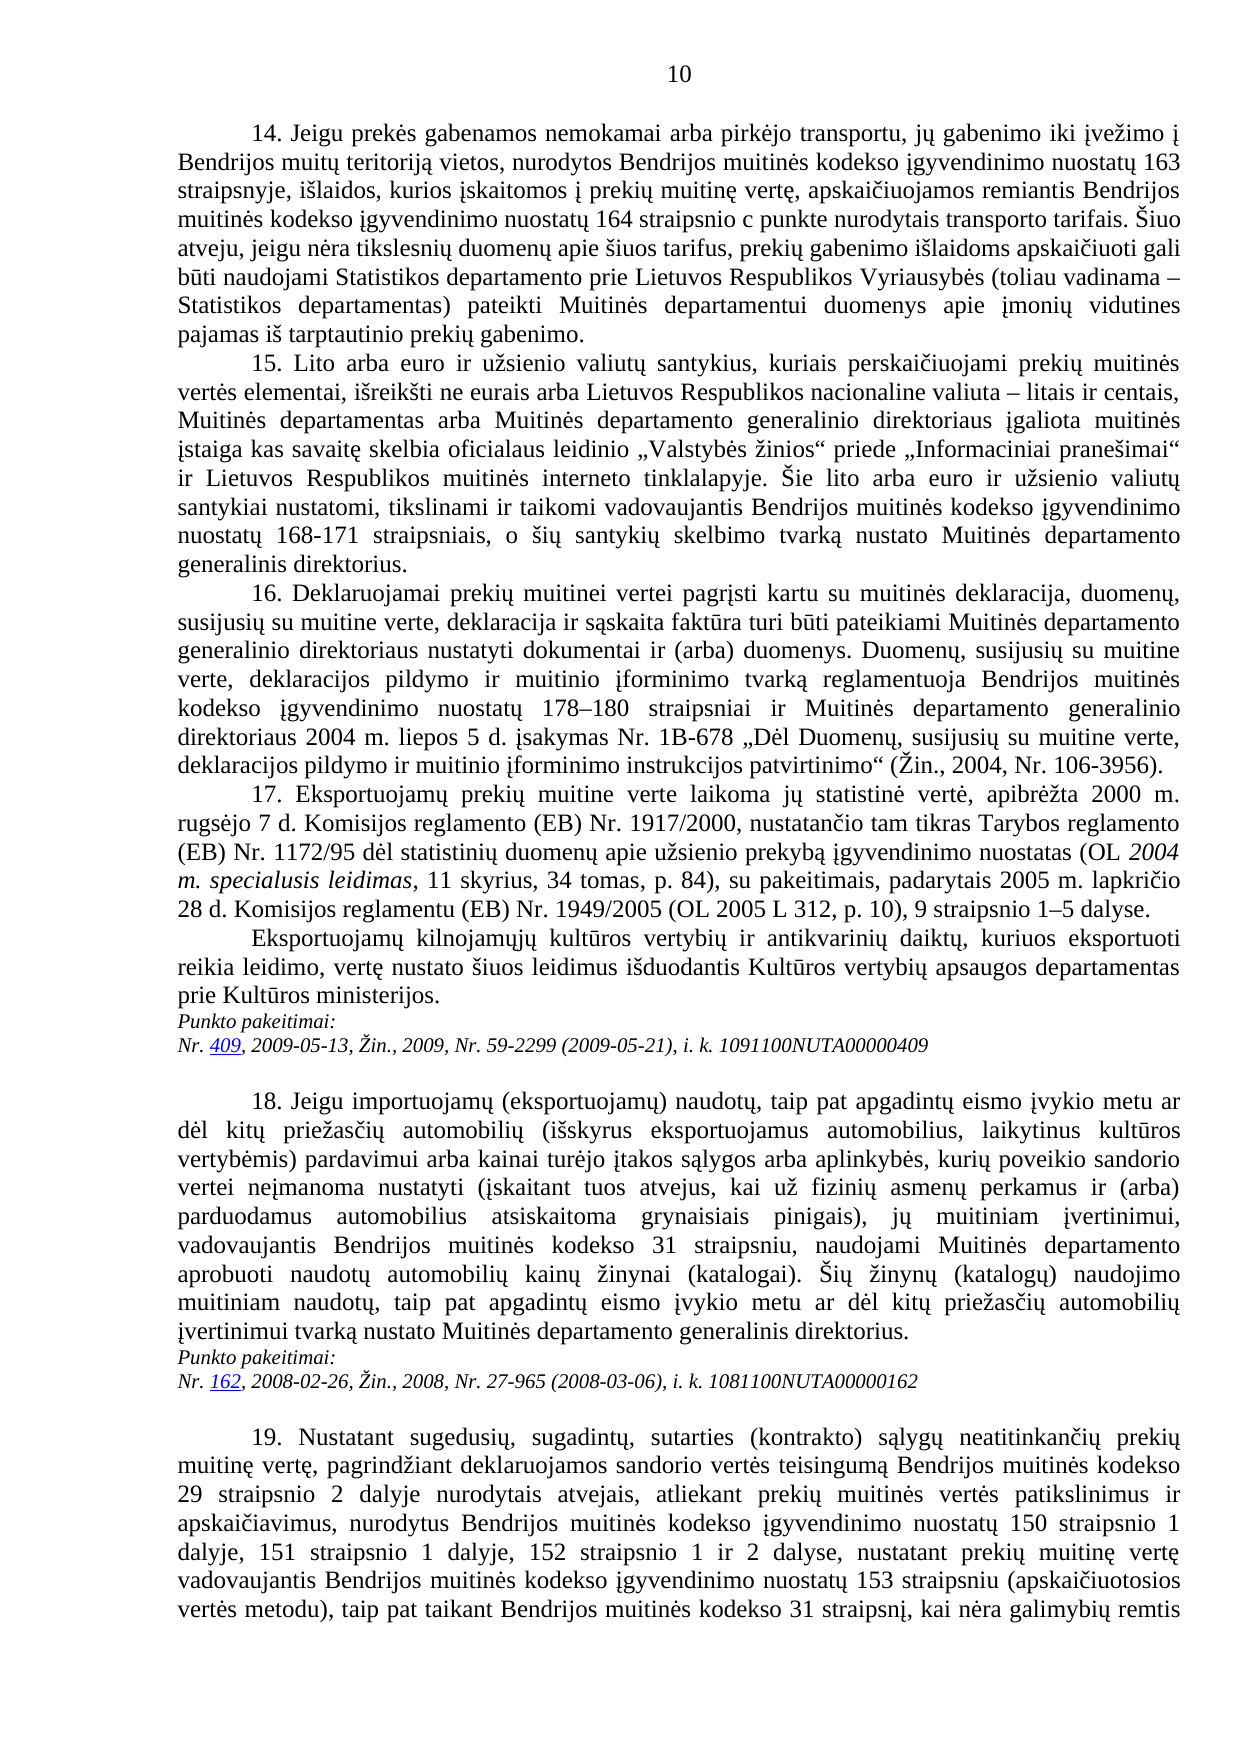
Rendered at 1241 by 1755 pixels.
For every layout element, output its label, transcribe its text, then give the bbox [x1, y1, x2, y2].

text 14. Jeigu prekės gabenamos nemokamai arba pirkėjo transportu, jų gabenimo iki įvežimo į Bendrijos muitų teritoriją vietos, nurodytos Bendrijos muitinės kodekso įgyvendinimo nuostatų 163 straipsnyje, išlaidos, kurios įskaitomos į prekių muitinę vertę, apskaičiuojamos remiantis Bendrijos muitinės kodekso įgyvendinimo nuostatų 164 straipsnio c punkte nurodytais transporto tarifais. Šiuo atveju, jeigu nėra tikslesnių duomenų apie šiuos tarifus, prekių gabenimo išlaidoms apskaičiuoti gali būti naudojami Statistikos departamento prie Lietuvos Respublikos Vyriausybės (toliau vadinama – Statistikos departamentas) pateikti Muitinės departamentui duomenys apie įmonių vidutines pajamas iš tarptautinio prekių gabenimo. [177, 118, 1181, 348]
text Punkto pakeitimai: [177, 1345, 1181, 1369]
text 17. Eksportuojamų prekių muitine verte laikoma jų statistinė vertė, apibrėžta 2000 m. rugsėjo 7 d. Komisijos reglamento (EB) Nr. 1917/2000, nustatančio tam tikras Tarybos reglamento (EB) Nr. 1172/95 dėl statistinių duomenų apie užsienio prekybą įgyvendinimo nuostatas (OL 2004 m. specialusis leidimas, 11 skyrius, 34 tomas, p. 84), su pakeitimais, padarytais 2005 m. lapkričio 28 d. Komisijos reglamentu (EB) Nr. 1949/2005 (OL 2005 L 312, p. 10), 9 straipsnio 1–5 dalyse. [177, 779, 1181, 923]
text 15. Lito arba euro ir užsienio valiutų santykius, kuriais perskaičiuojami prekių muitinės vertės elementai, išreikšti ne eurais arba Lietuvos Respublikos nacionaline valiuta – litais ir centais, Muitinės departamentas arba Muitinės departamento generalinio direktoriaus įgaliota muitinės įstaiga kas savaitę skelbia oficialaus leidinio „Valstybės žinios“ priede „Informaciniai pranešimai“ ir Lietuvos Respublikos muitinės interneto tinklalapyje. Šie lito arba euro ir užsienio valiutų santykiai nustatomi, tikslinami ir taikomi vadovaujantis Bendrijos muitinės kodekso įgyvendinimo nuostatų 168-171 straipsniais, o šių santykių skelbimo tvarką nustato Muitinės departamento generalinis direktorius. [177, 348, 1181, 578]
text Punkto pakeitimai: [177, 1009, 1181, 1033]
text 18. Jeigu importuojamų (eksportuojamų) naudotų, taip pat apgadintų eismo įvykio metu ar dėl kitų priežasčių automobilių (išskyrus eksportuojamus automobilius, laikytinus kultūros vertybėmis) pardavimui arba kainai turėjo įtakos sąlygos arba aplinkybės, kurių poveikio sandorio vertei neįmanoma nustatyti (įskaitant tuos atvejus, kai už fizinių asmenų perkamus ir (arba) parduodamus automobilius atsiskaitoma grynaisiais pinigais), jų muitiniam įvertinimui, vadovaujantis Bendrijos muitinės kodekso 31 straipsniu, naudojami Muitinės departamento aprobuoti naudotų automobilių kainų žinynai (katalogai). Šių žinynų (katalogų) naudojimo muitiniam naudotų, taip pat apgadintų eismo įvykio metu ar dėl kitų priežasčių automobilių įvertinimui tvarką nustato Muitinės departamento generalinis direktorius. [177, 1086, 1181, 1345]
text Eksportuojamų kilnojamųjų kultūros vertybių ir antikvarinių daiktų, kuriuos eksportuoti reikia leidimo, vertę nustato šiuos leidimus išduodantis Kultūros vertybių apsaugos departamentas prie Kultūros ministerijos. [177, 923, 1181, 1009]
text Nr. 409, 2009-05-13, Žin., 2009, Nr. 59-2299 (2009-05-21), i. k. 1091100NUTA00000409 [177, 1033, 1181, 1057]
text 19. Nustatant sugedusių, sugadintų, sutarties (kontrakto) sąlygų neatitinkančių prekių muitinę vertę, pagrindžiant deklaruojamos sandorio vertės teisingumą Bendrijos muitinės kodekso 29 straipsnio 2 dalyje nurodytais atvejais, atliekant prekių muitinės vertės patikslinimus ir apskaičiavimus, nurodytus Bendrijos muitinės kodekso įgyvendinimo nuostatų 150 straipsnio 1 dalyje, 151 straipsnio 1 dalyje, 152 straipsnio 1 ir 2 dalyse, nustatant prekių muitinę vertę vadovaujantis Bendrijos muitinės kodekso įgyvendinimo nuostatų 153 straipsniu (apskaičiuotosios vertės metodu), taip pat taikant Bendrijos muitinės kodekso 31 straipsnį, kai nėra galimybių remtis [177, 1422, 1181, 1623]
text Nr. 162, 2008-02-26, Žin., 2008, Nr. 27-965 (2008-03-06), i. k. 1081100NUTA00000162 [177, 1369, 1181, 1393]
text 16. Deklaruojamai prekių muitinei vertei pagrįsti kartu su muitinės deklaracija, duomenų, susijusių su muitine verte, deklaracija ir sąskaita faktūra turi būti pateikiami Muitinės departamento generalinio direktoriaus nustatyti dokumentai ir (arba) duomenys. Duomenų, susijusių su muitine verte, deklaracijos pildymo ir muitinio įforminimo tvarką reglamentuoja Bendrijos muitinės kodekso įgyvendinimo nuostatų 178–180 straipsniai ir Muitinės departamento generalinio direktoriaus 2004 m. liepos 5 d. įsakymas Nr. 1B-678 „Dėl Duomenų, susijusių su muitine verte, deklaracijos pildymo ir muitinio įforminimo instrukcijos patvirtinimo“ (Žin., 2004, Nr. 106-3956). [177, 578, 1181, 779]
